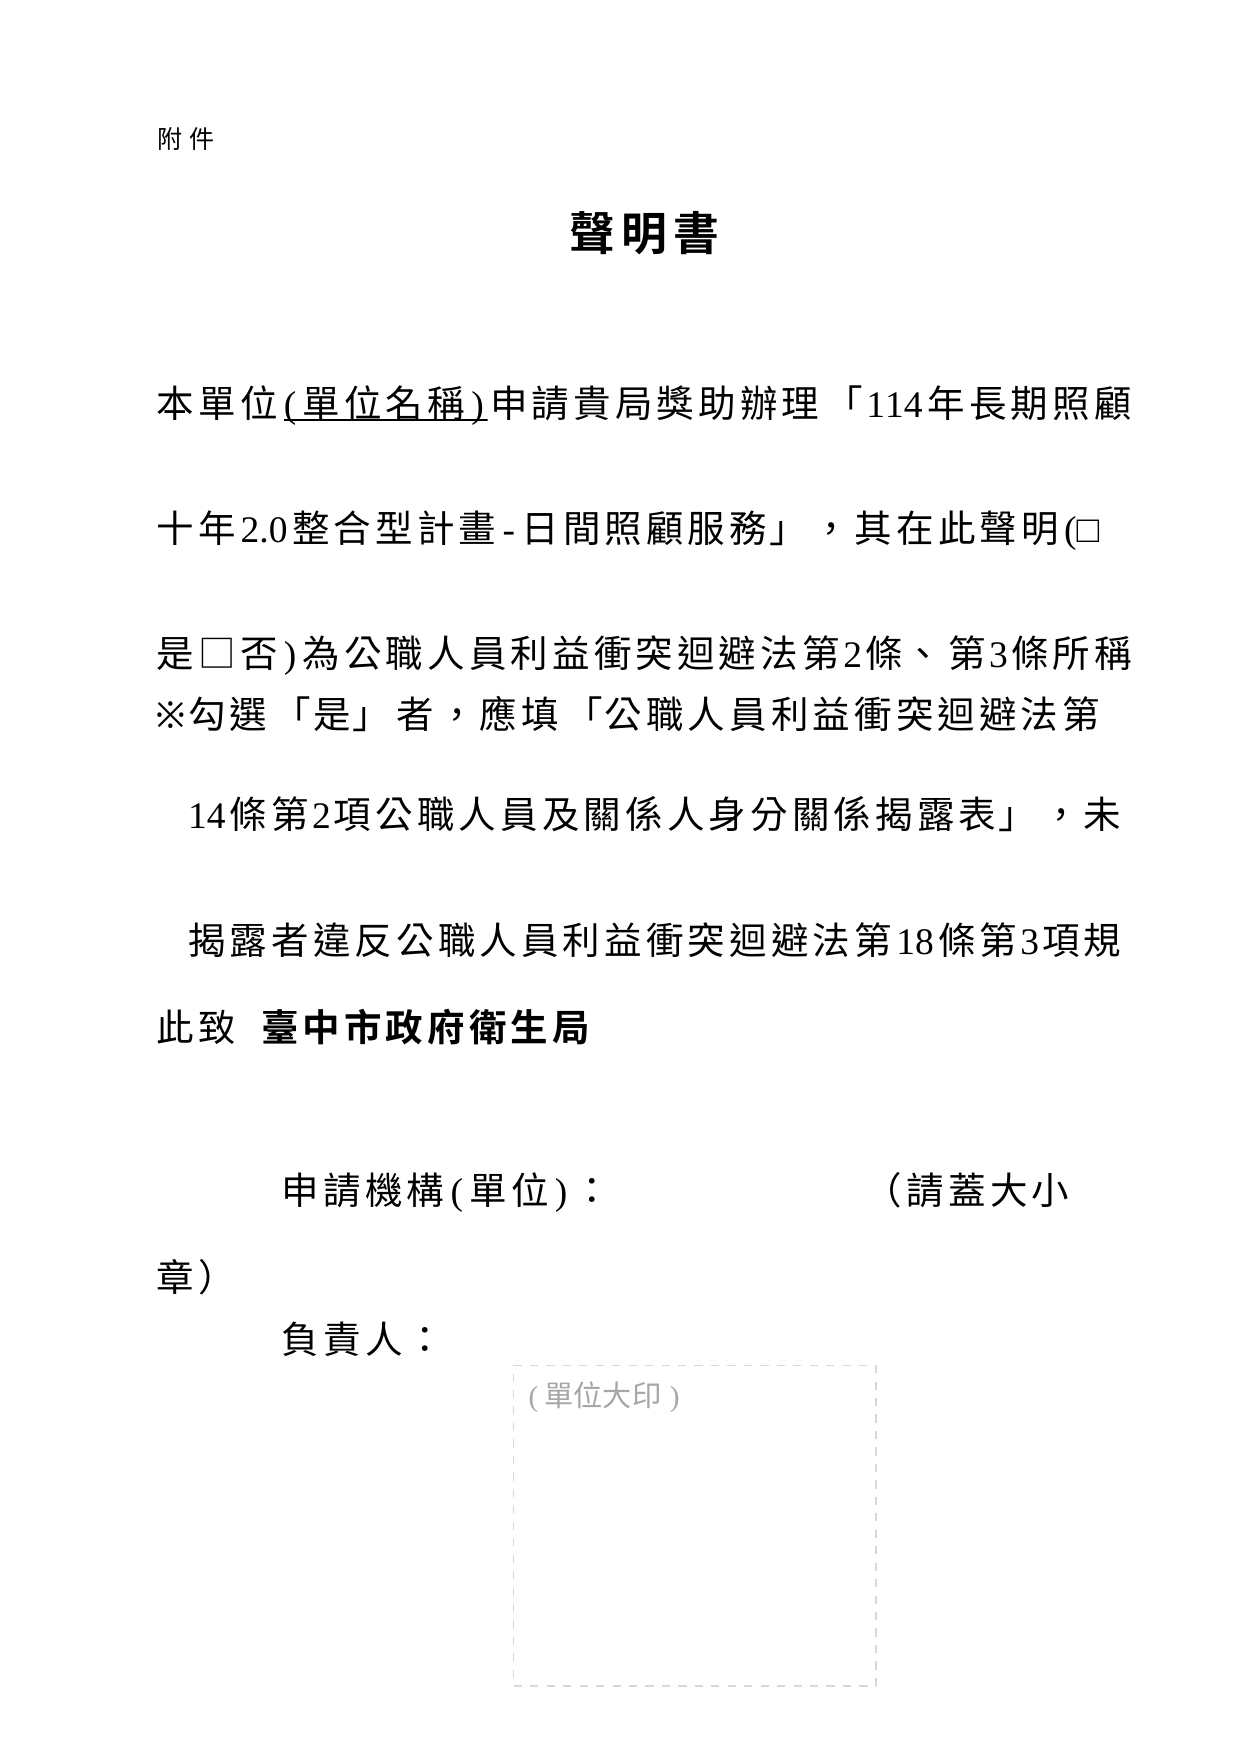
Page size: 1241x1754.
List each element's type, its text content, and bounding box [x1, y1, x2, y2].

subtitle 聲明書 [145, 158, 1134, 283]
subtitle ※勾選「是」者，應填「公職人員利益衝突迴避法第14條第2項公職人員及關係人身分關係揭露表」，未揭露者違反公職人員利益衝突迴避法第18條第3項規定，將處以罰鍰。(相關法條請參閱該揭露表) [145, 671, 1134, 921]
subtitle 負責人： [145, 1296, 1134, 1358]
subtitle 附件 [145, 96, 1134, 158]
subtitle 此致 臺中市政府衛生局 [145, 983, 1134, 1046]
subtitle 申請機構(單位)： （請蓋大小章） [145, 1108, 1134, 1296]
subtitle 本單位(單位名稱)申請貴局獎助辦理「114年長期照顧十年2.0整合型計畫-日間照顧服務」，其在此聲明(□是□否)為公職人員利益衝突迴避法第2條、第3條所稱公職人員或其關係人。 [145, 321, 1134, 633]
